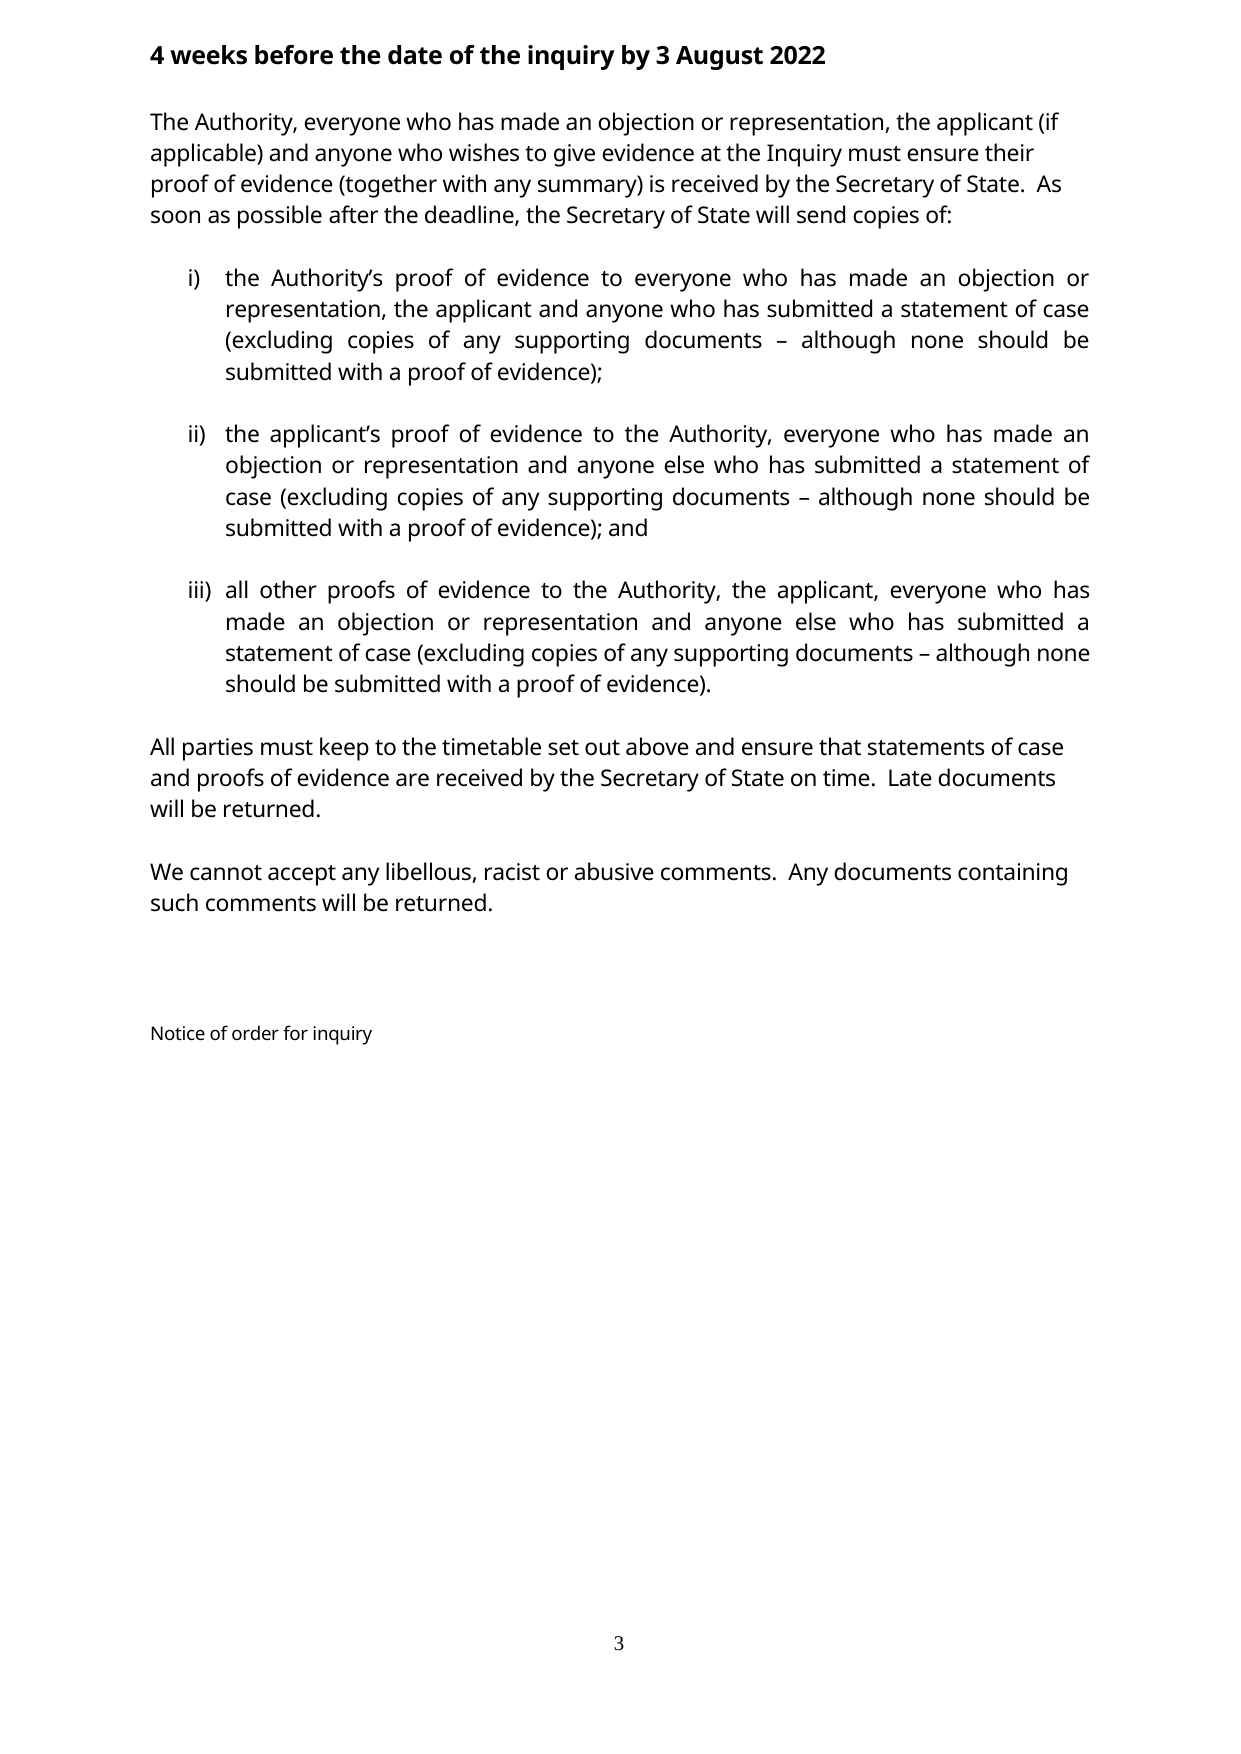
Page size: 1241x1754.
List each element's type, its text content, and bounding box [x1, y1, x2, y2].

text 4 weeks before the date of the inquiry by 3 August 2022 [150, 37, 1091, 72]
text We cannot accept any libellous, racist or abusive comments. Any documents containing such comments will be returned. [150, 856, 1091, 918]
list the applicant’s proof of evidence to the Authority, everyone who has made an objection or representation and anyone else who has submitted a statement of case (excluding copies of any supporting documents – although none should be submitted with a proof of evidence); and [187, 418, 1091, 543]
list the Authority’s proof of evidence to everyone who has made an objection or representation, the applicant and anyone who has submitted a statement of case (excluding copies of any supporting documents – although none should be submitted with a proof of evidence); [187, 262, 1091, 387]
text The Authority, everyone who has made an objection or representation, the applicant (if applicable) and anyone who wishes to give evidence at the Inquiry must ensure their proof of evidence (together with any summary) is received by the Secretary of State. As soon as possible after the deadline, the Secretary of State will send copies of: [150, 106, 1091, 231]
text Notice of order for inquiry [150, 1020, 1091, 1046]
list all other proofs of evidence to the Authority, the applicant, everyone who has made an objection or representation and anyone else who has submitted a statement of case (excluding copies of any supporting documents – although none should be submitted with a proof of evidence). [187, 574, 1091, 699]
text All parties must keep to the timetable set out above and ensure that statements of case and proofs of evidence are received by the Secretary of State on time. Late documents will be returned. [150, 731, 1091, 824]
